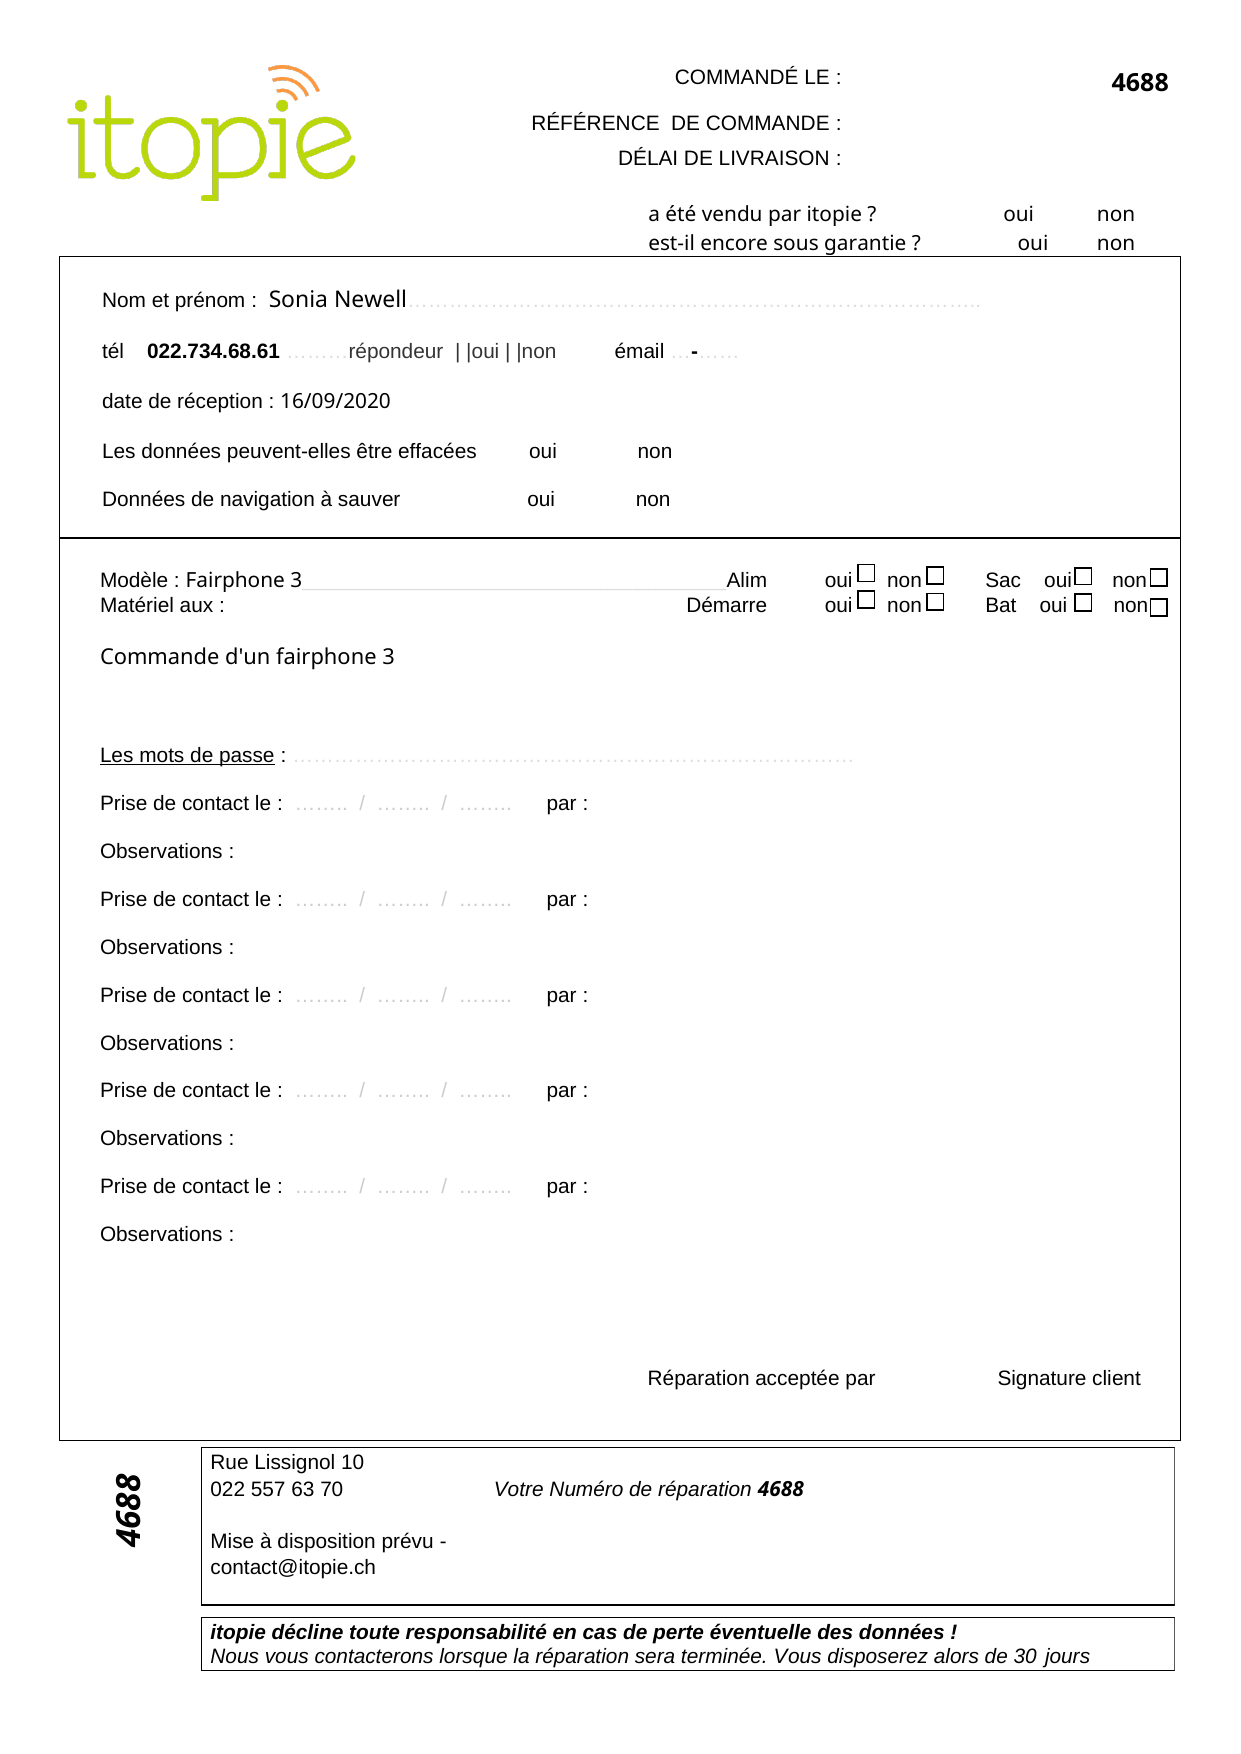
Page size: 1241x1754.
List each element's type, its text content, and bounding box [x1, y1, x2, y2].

text date de réception : 16/09/2020 [60, 383, 1180, 415]
text Prise de contact le : …….. / …….. / …….. par : [60, 883, 1180, 911]
table_header Rue Lissignol 10 022 557 63 70 Votre Numéro de réparation 4688 Mise à disposition prévu - contact@itopie.ch [195, 1441, 1180, 1611]
text Prise de contact le : …….. / …….. / …….. par : [60, 1171, 1180, 1198]
table_cell itopie décline toute responsabilité en cas de perte éventuelle des données ! Nous vous contacterons lorsque la réparation sera terminée. Vous disposerez alors de 30 jours [195, 1611, 1180, 1677]
text Observations : [60, 1027, 1180, 1054]
text Commande d'un fairphone 3 [60, 638, 1180, 671]
text Observations : [60, 1219, 1180, 1246]
table_cell [847, 105, 1180, 140]
text Modèle : Fairphone 3 Alim oui non Sac oui non [60, 562, 856, 590]
text Prise de contact le : …….. / …….. / …….. par : [60, 1075, 1180, 1102]
table_cell RÉFÉRENCE DE COMMANDE : [490, 105, 847, 140]
table_cell [847, 140, 1180, 175]
text a été vendu par itopie ? oui non [59, 199, 1181, 228]
text Les mots de passe : ……………………………………………………………………… [60, 740, 1180, 767]
table_header 4688 [847, 59, 1180, 104]
table_header COMMANDÉ LE : [490, 59, 847, 104]
table_header 4688 [59, 1441, 195, 1677]
text Les données peuvent-elles être effacées oui non [60, 436, 1180, 463]
text Modèle : Fairphone 3 Alim oui non Sac oui non [948, 562, 1180, 590]
text Observations : [60, 836, 1180, 863]
text est-il encore sous garantie ? oui non [59, 228, 1181, 256]
text Prise de contact le : …….. / …….. / …….. par : [60, 788, 1180, 815]
text Données de navigation à sauver oui non [60, 484, 1180, 511]
picture [67, 65, 356, 201]
table_cell DÉLAI DE LIVRAISON : [490, 140, 847, 175]
text Réparation acceptée par Signature client [60, 1363, 1180, 1390]
text Modèle : Fairphone 3 Alim oui non Sac oui non [879, 562, 925, 590]
text Observations : [60, 1123, 1180, 1150]
text Prise de contact le : …….. / …….. / …….. par : [60, 979, 1180, 1006]
text Matériel aux : Démarre oui non Bat oui non [60, 590, 1180, 617]
text Nom et prénom : Sonia Newell……………………………………………………………………….. [60, 280, 1180, 314]
text Observations : [60, 931, 1180, 958]
text tél 022.734.68.61 ………répondeur | |oui | |non émail …-…… [60, 335, 1180, 362]
